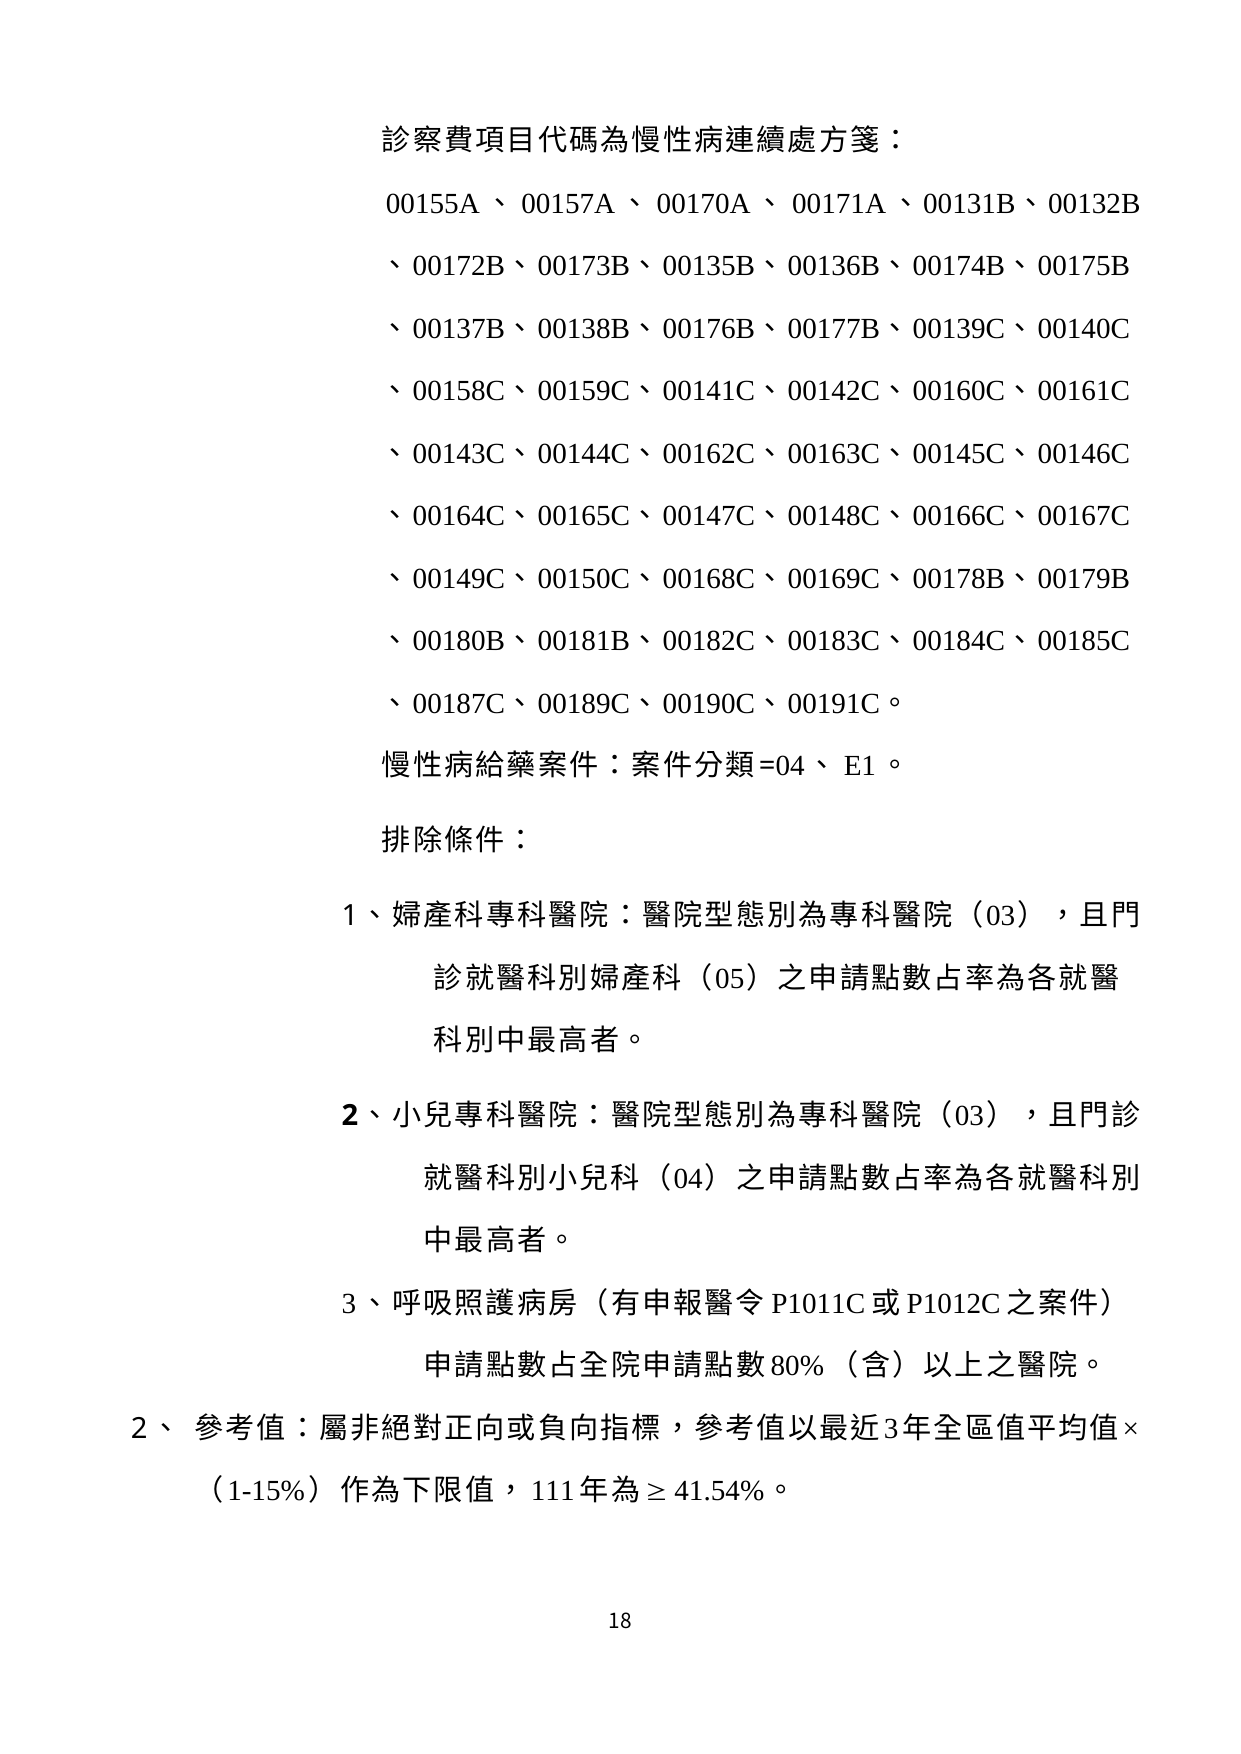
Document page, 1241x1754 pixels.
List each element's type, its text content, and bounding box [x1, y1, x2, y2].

text 3、呼吸照護病房（有申報醫令P1011C或P1012C之案件）申請點數占全院申請點數80%（含）以上之醫院。 [281, 1259, 1145, 1384]
text 診察費項目代碼為慢性病連續處方箋： 00155A、00157A、00170A、00171A、00131B、00132B、00172B、00173B、00135B、00136B、00174B、00175B、00137B、00138B、00176B、00177B、00139C、00140C、00158C、00159C、00141C、00142C、00160C、00161C、00143C、00144C、00162C、00163C、00145C、00146C、00164C、00165C、00147C、00148C、00166C、00167C、00149C、00150C、00168C、00169C、00178B、00179B、00180B、00181B、00182C、00183C、00184C、00185C、00187C、00189C、00190C、00191C。 [378, 96, 1145, 721]
text 慢性病給藥案件：案件分類=04、E1。 [378, 721, 1145, 784]
text 排除條件： [378, 796, 1145, 859]
text 2、小兒專科醫院：醫院型態別為專科醫院（03），且門診就醫科別小兒科（04）之申請點數占率為各就醫科別中最高者。 [281, 1071, 1145, 1259]
text 1、婦產科專科醫院：醫院型態別為專科醫院（03），且門診就醫科別婦產科（05）之申請點數占率為各就醫科別中最高者。 [281, 871, 1145, 1059]
list 參考值：屬非絕對正向或負向指標，參考值以最近3年全區值平均值×（1-15%）作為下限值，111年為41.54%。 [125, 1384, 1145, 1509]
